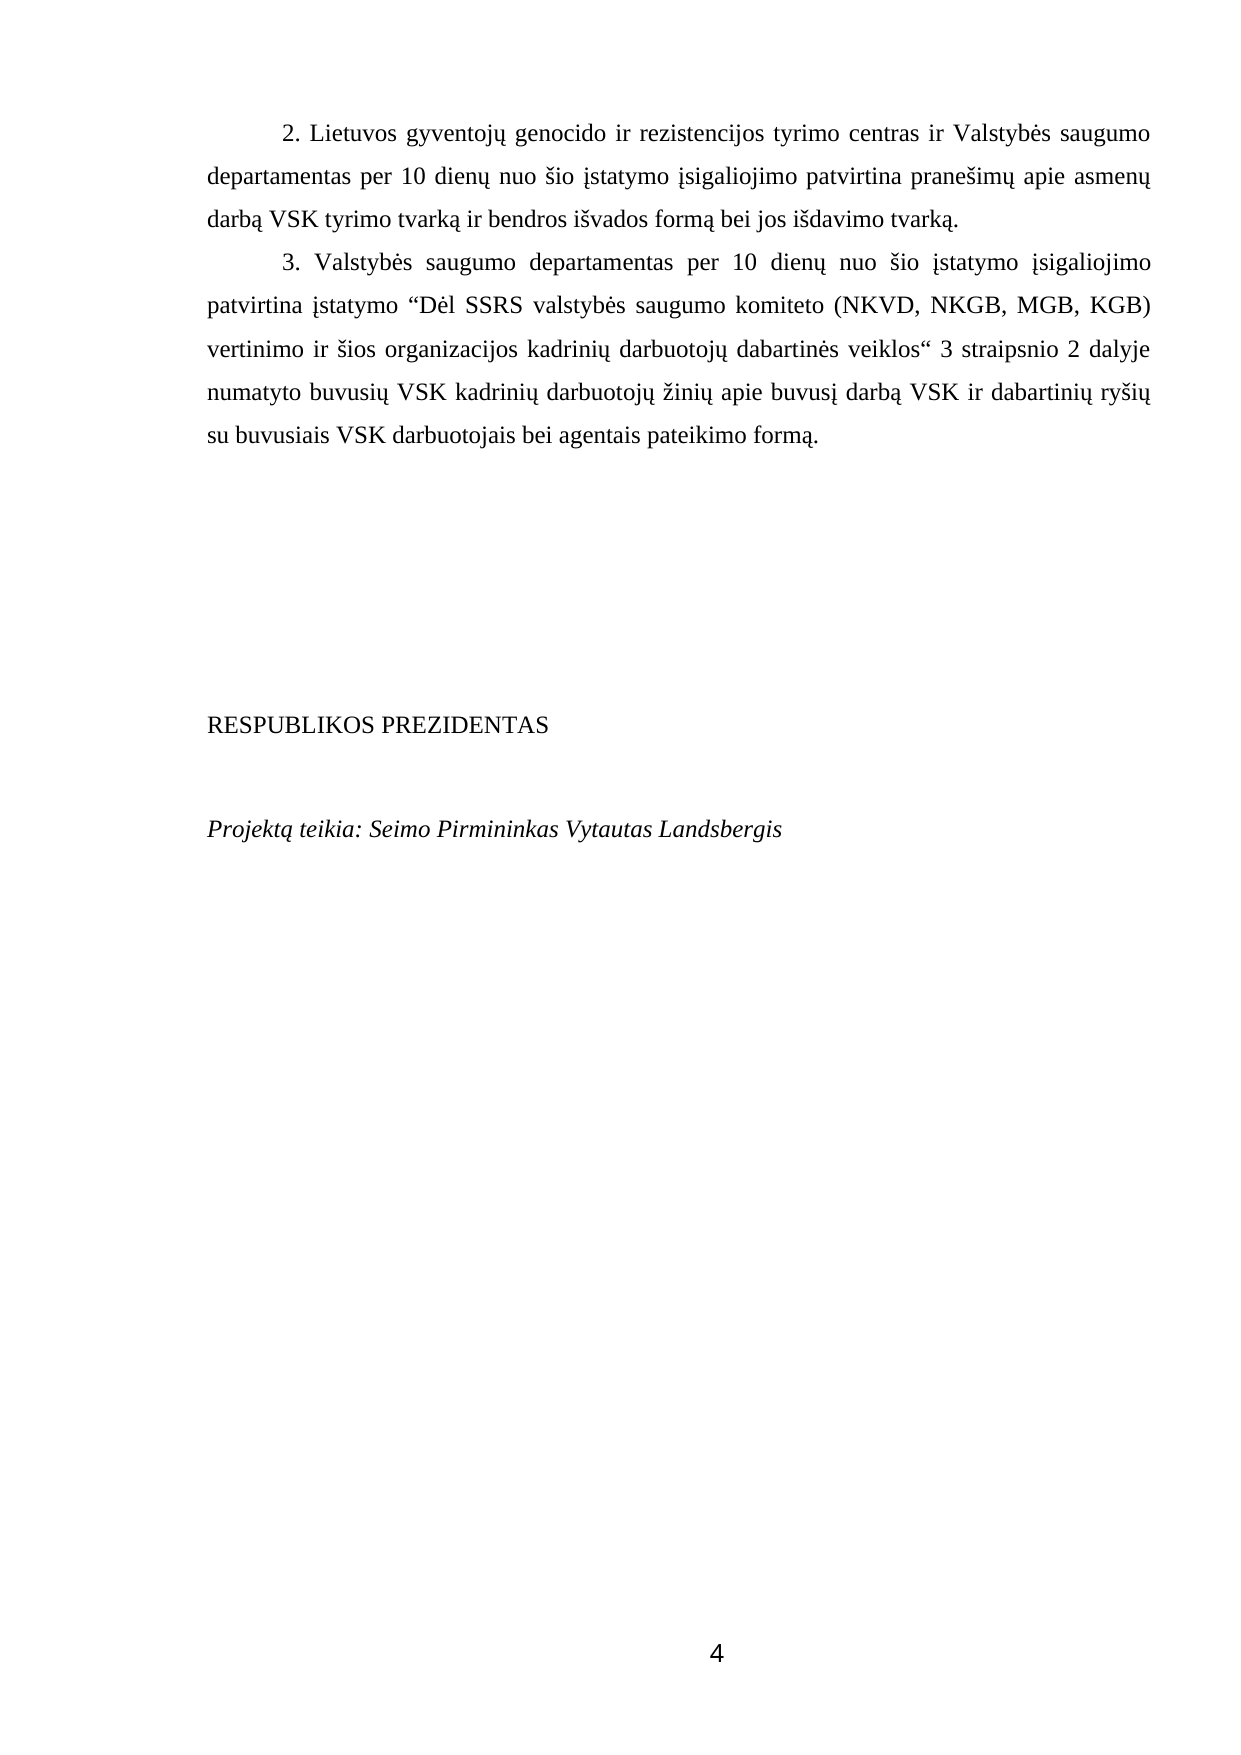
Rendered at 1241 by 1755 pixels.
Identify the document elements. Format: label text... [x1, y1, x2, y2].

text Projektą teikia: Seimo Pirmininkas Vytautas Landsbergis [207, 814, 1152, 842]
text RESPUBLIKOS PREZIDENTAS [207, 711, 1152, 739]
text 3. Valstybės saugumo departamentas per 10 dienų nuo šio įstatymo įsigaliojimo patvirtina įstatymo “Dėl SSRS valstybės saugumo komiteto (NKVD, NKGB, MGB, KGB) vertinimo ir šios organizacijos kadrinių darbuotojų dabartinės veiklos“ 3 straipsnio 2 dalyje numatyto buvusių VSK kadrinių darbuotojų žinių apie buvusį darbą VSK ir dabartinių ryšių su buvusiais VSK darbuotojais bei agentais pateikimo formą. [207, 247, 1152, 449]
text 2. Lietuvos gyventojų genocido ir rezistencijos tyrimo centras ir Valstybės saugumo departamentas per 10 dienų nuo šio įstatymo įsigaliojimo patvirtina pranešimų apie asmenų darbą VSK tyrimo tvarką ir bendros išvados formą bei jos išdavimo tvarką. [207, 118, 1152, 233]
